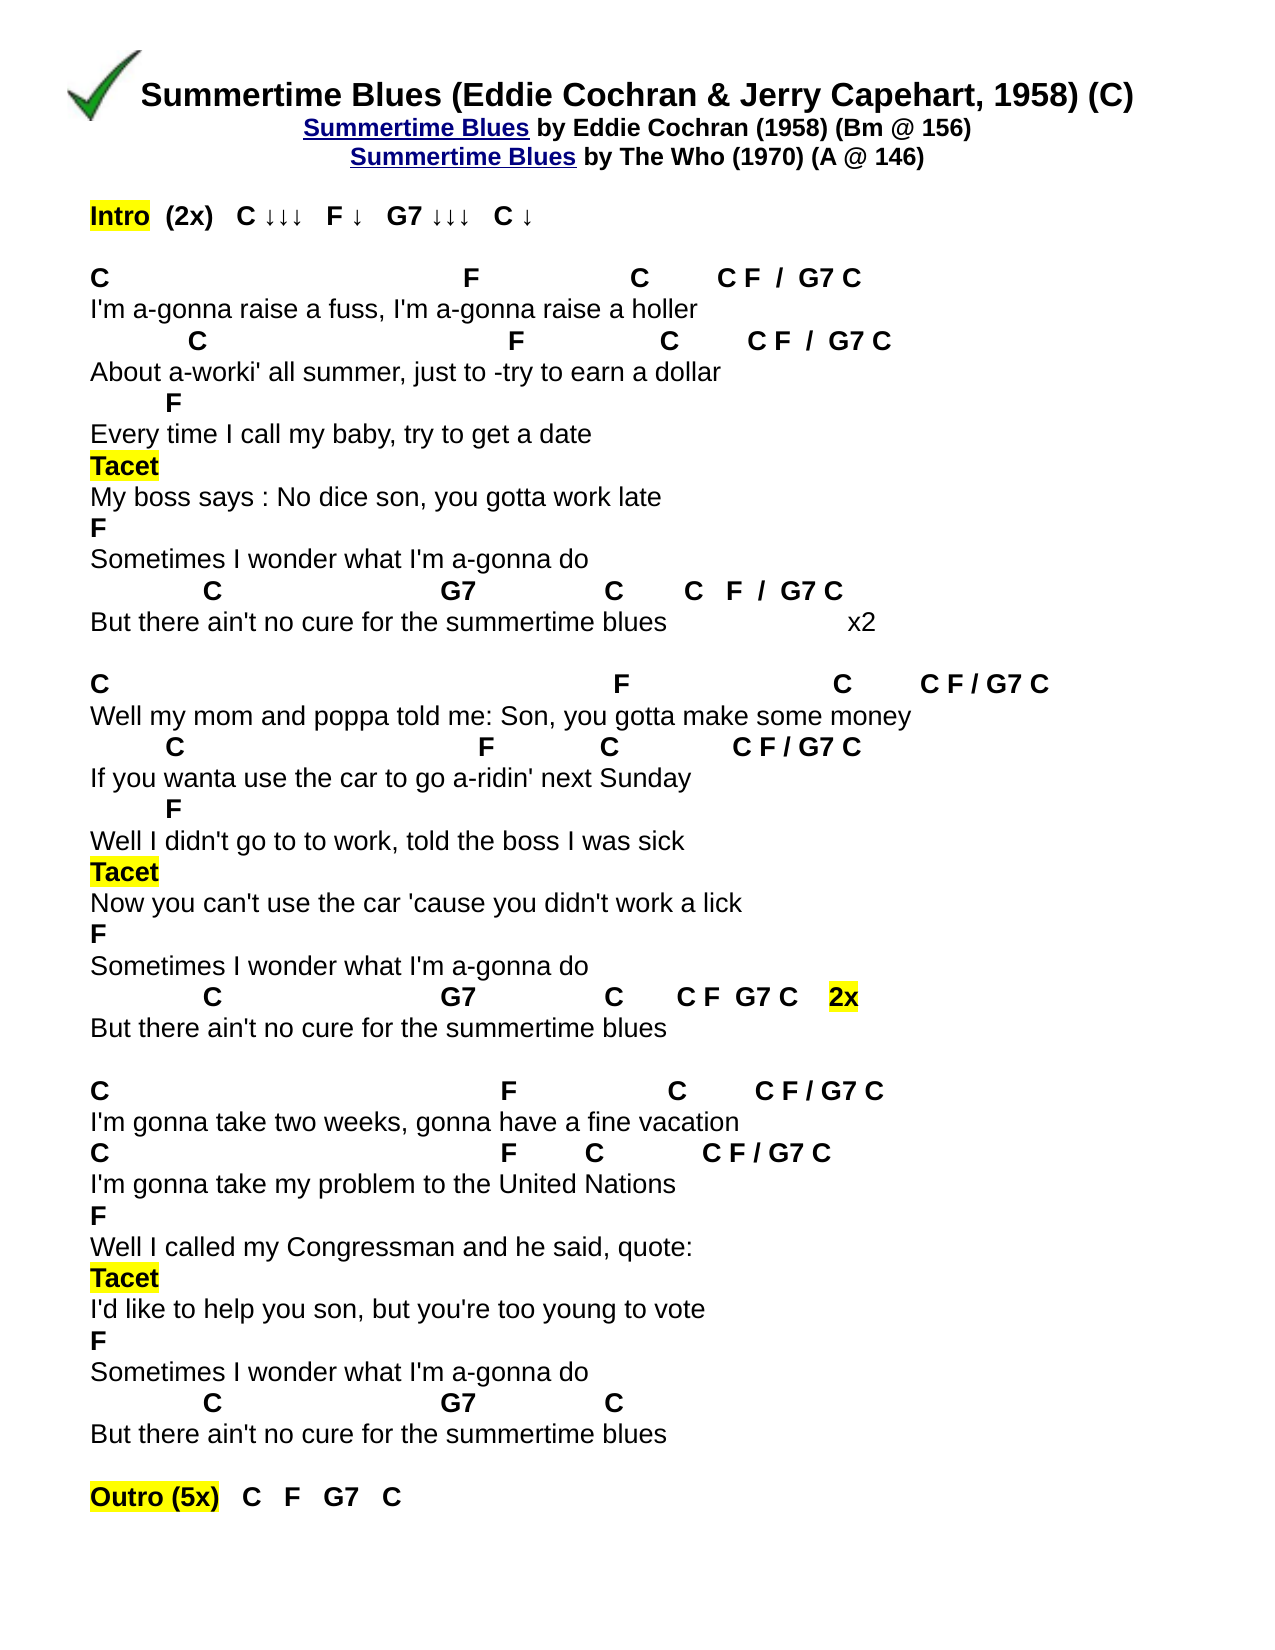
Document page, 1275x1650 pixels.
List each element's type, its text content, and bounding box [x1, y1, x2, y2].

text C F C C F / G7 C [90, 731, 1185, 762]
text Tacet [90, 1262, 1185, 1293]
text F [90, 387, 1185, 418]
text C G7 C C F / G7 C [90, 575, 1185, 606]
text C F C C F / G7 C [90, 1075, 1185, 1106]
text But there ain't no cure for the summertime blues [90, 1012, 1185, 1043]
text Intro (2x) C ↓↓↓ F ↓ G7 ↓↓↓ C ↓ [90, 200, 1185, 231]
text I'm gonna take two weeks, gonna have a fine vacation [90, 1106, 1185, 1137]
text Tacet [90, 856, 1185, 887]
text My boss says : No dice son, you gotta work late [90, 481, 1185, 512]
text Tacet [90, 450, 1185, 481]
text Summertime Blues by Eddie Cochran (1958) (Bm @ 156) [90, 113, 1185, 142]
text If you wanta use the car to go a-ridin' next Sunday [90, 762, 1185, 793]
text Sometimes I wonder what I'm a-gonna do [90, 1356, 1185, 1387]
text F [90, 512, 1185, 543]
text F [90, 918, 1185, 950]
text C F C C F / G7 C [90, 262, 1185, 293]
text F [90, 1200, 1185, 1231]
picture [67, 50, 143, 121]
text C G7 C C F G7 C 2x [90, 981, 1185, 1012]
text I'm gonna take my problem to the United Nations [90, 1168, 1185, 1200]
text C F C C F / G7 C [90, 668, 1185, 700]
text Outro (5x) C F G7 C [90, 1481, 1185, 1512]
text Well I called my Congressman and he said, quote: [90, 1231, 1185, 1262]
text But there ain't no cure for the summertime blues x2 [90, 606, 1185, 637]
text Every time I call my baby, try to get a date [90, 418, 1185, 450]
text C F C C F / G7 C [90, 1137, 1185, 1168]
text F [90, 1325, 1185, 1356]
text Summertime Blues (Eddie Cochran & Jerry Capehart, 1958) (C) [143, 75, 1185, 113]
text About a-worki' all summer, just to -try to earn a dollar [90, 356, 1185, 387]
text Sometimes I wonder what I'm a-gonna do [90, 543, 1185, 575]
text Sometimes I wonder what I'm a-gonna do [90, 950, 1185, 981]
text Well I didn't go to to work, told the boss I was sick [90, 825, 1185, 856]
text C G7 C [90, 1387, 1185, 1418]
text I'd like to help you son, but you're too young to vote [90, 1293, 1185, 1325]
text But there ain't no cure for the summertime blues [90, 1418, 1185, 1450]
text Well my mom and poppa told me: Son, you gotta make some money [90, 700, 1185, 731]
text Now you can't use the car 'cause you didn't work a lick [90, 887, 1185, 918]
text C F C C F / G7 C [90, 325, 1185, 356]
text F [90, 793, 1185, 825]
text I'm a-gonna raise a fuss, I'm a-gonna raise a holler [90, 293, 1185, 325]
text Summertime Blues by The Who (1970) (A @ 146) [90, 142, 1185, 171]
